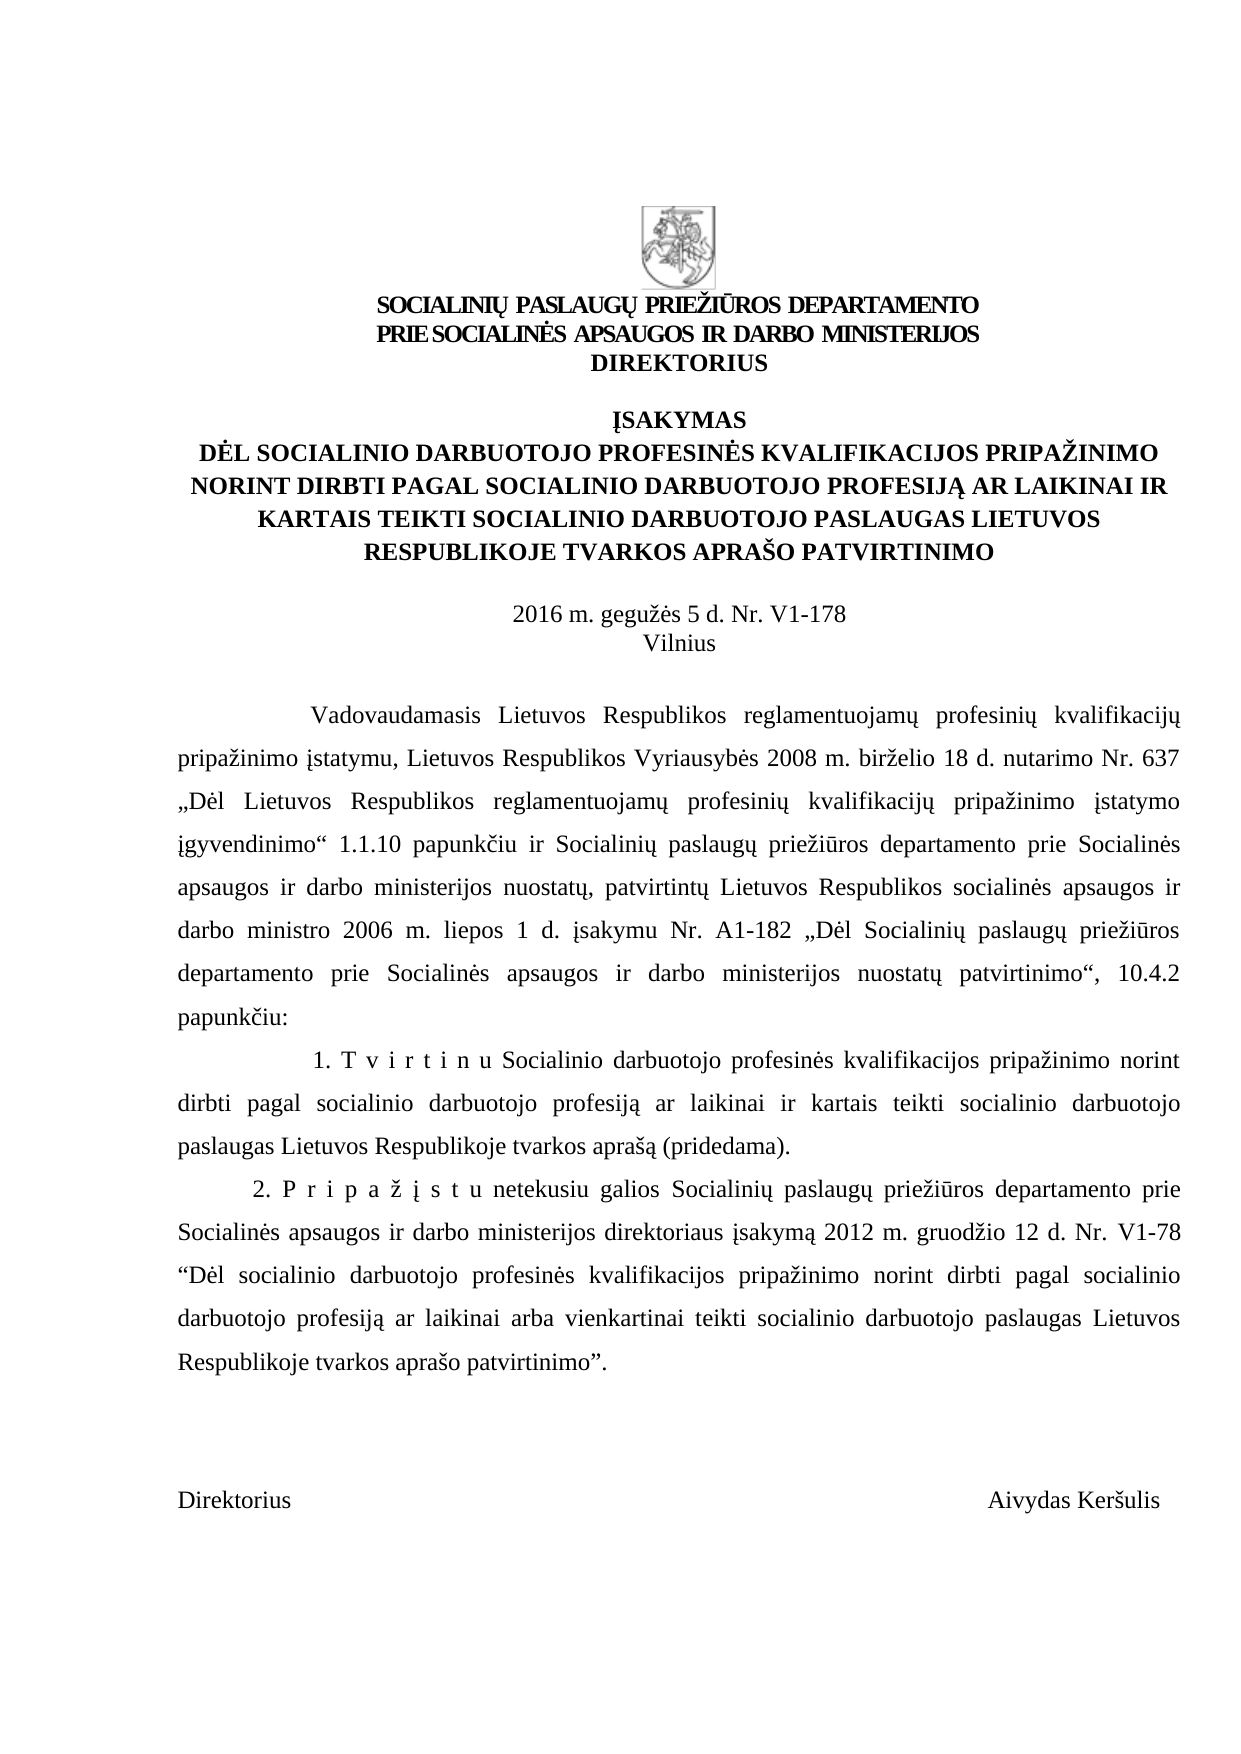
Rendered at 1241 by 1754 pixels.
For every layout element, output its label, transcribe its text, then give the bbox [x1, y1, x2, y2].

text DĖL SOCIALINIO DARBUOTOJO PROFESINĖS KVALIFIKACIJOS PRIPAŽINIMO NORINT DIRBTI PAGAL SOCIALINIO DARBUOTOJO PROFESIJĄ AR LAIKINAI ir KARTaIs TEIKTI SOCIALINIO DARBUOTOJO PASLAUGAS LIETUVOS RESPUBLIKOJE TVARKOS APRAŠO PATVIRTINIMO [177, 438, 1181, 566]
text SOCIALINIŲ PASLAUGŲ PRIEŽIŪROS DEPARTAMENTO [177, 290, 1181, 319]
text 2016 m. gegužės 5 d. Nr. V1-178 [177, 599, 1181, 628]
text 2. P r i p a ž į s t u netekusiu galios Socialinių paslaugų priežiūros departamento prie Socialinės apsaugos ir darbo ministerijos direktoriaus įsakymą 2012 m. gruodžio 12 d. Nr. V1-78 “Dėl socialinio darbuotojo profesinės kvalifikacijos pripažinimo norint dirbti pagal socialinio darbuotojo profesiją ar laikinai arba vienkartinai teikti socialinio darbuotojo paslaugas Lietuvos Respublikoje tvarkos aprašo patvirtinimo”. [177, 1174, 1181, 1375]
text 1. T v i r t i n u Socialinio darbuotojo profesinės kvalifikacijos pripažinimo norint dirbti pagal socialinio darbuotojo profesiją ar laikinai ir kartais teikti socialinio darbuotojo paslaugas Lietuvos Respublikoje tvarkos aprašą (pridedama). [177, 1045, 1181, 1160]
text Vilnius [177, 628, 1181, 657]
text PRIE SOCIALINĖS APSAUGOS IR DARBO MINISTERIJOS [177, 319, 1181, 348]
text Vadovaudamasis Lietuvos Respublikos reglamentuojamų profesinių kvalifikacijų pripažinimo įstatymu, Lietuvos Respublikos Vyriausybės 2008 m. birželio 18 d. nutarimo Nr. 637 „Dėl Lietuvos Respublikos reglamentuojamų profesinių kvalifikacijų pripažinimo įstatymo įgyvendinimo“ 1.1.10 papunkčiu ir Socialinių paslaugų priežiūros departamento prie Socialinės apsaugos ir darbo ministerijos nuostatų, patvirtintų Lietuvos Respublikos socialinės apsaugos ir darbo ministro 2006 m. liepos 1 d. įsakymu Nr. A1-182 „Dėl Socialinių paslaugų priežiūros departamento prie Socialinės apsaugos ir darbo ministerijos nuostatų patvirtinimo“, 10.4.2 papunkčiu: [177, 700, 1181, 1030]
text DIREKTORIUS [177, 348, 1181, 377]
text Direktorius Aivydas Keršulis [177, 1476, 1181, 1513]
text ĮSAKYMAS [177, 405, 1181, 434]
